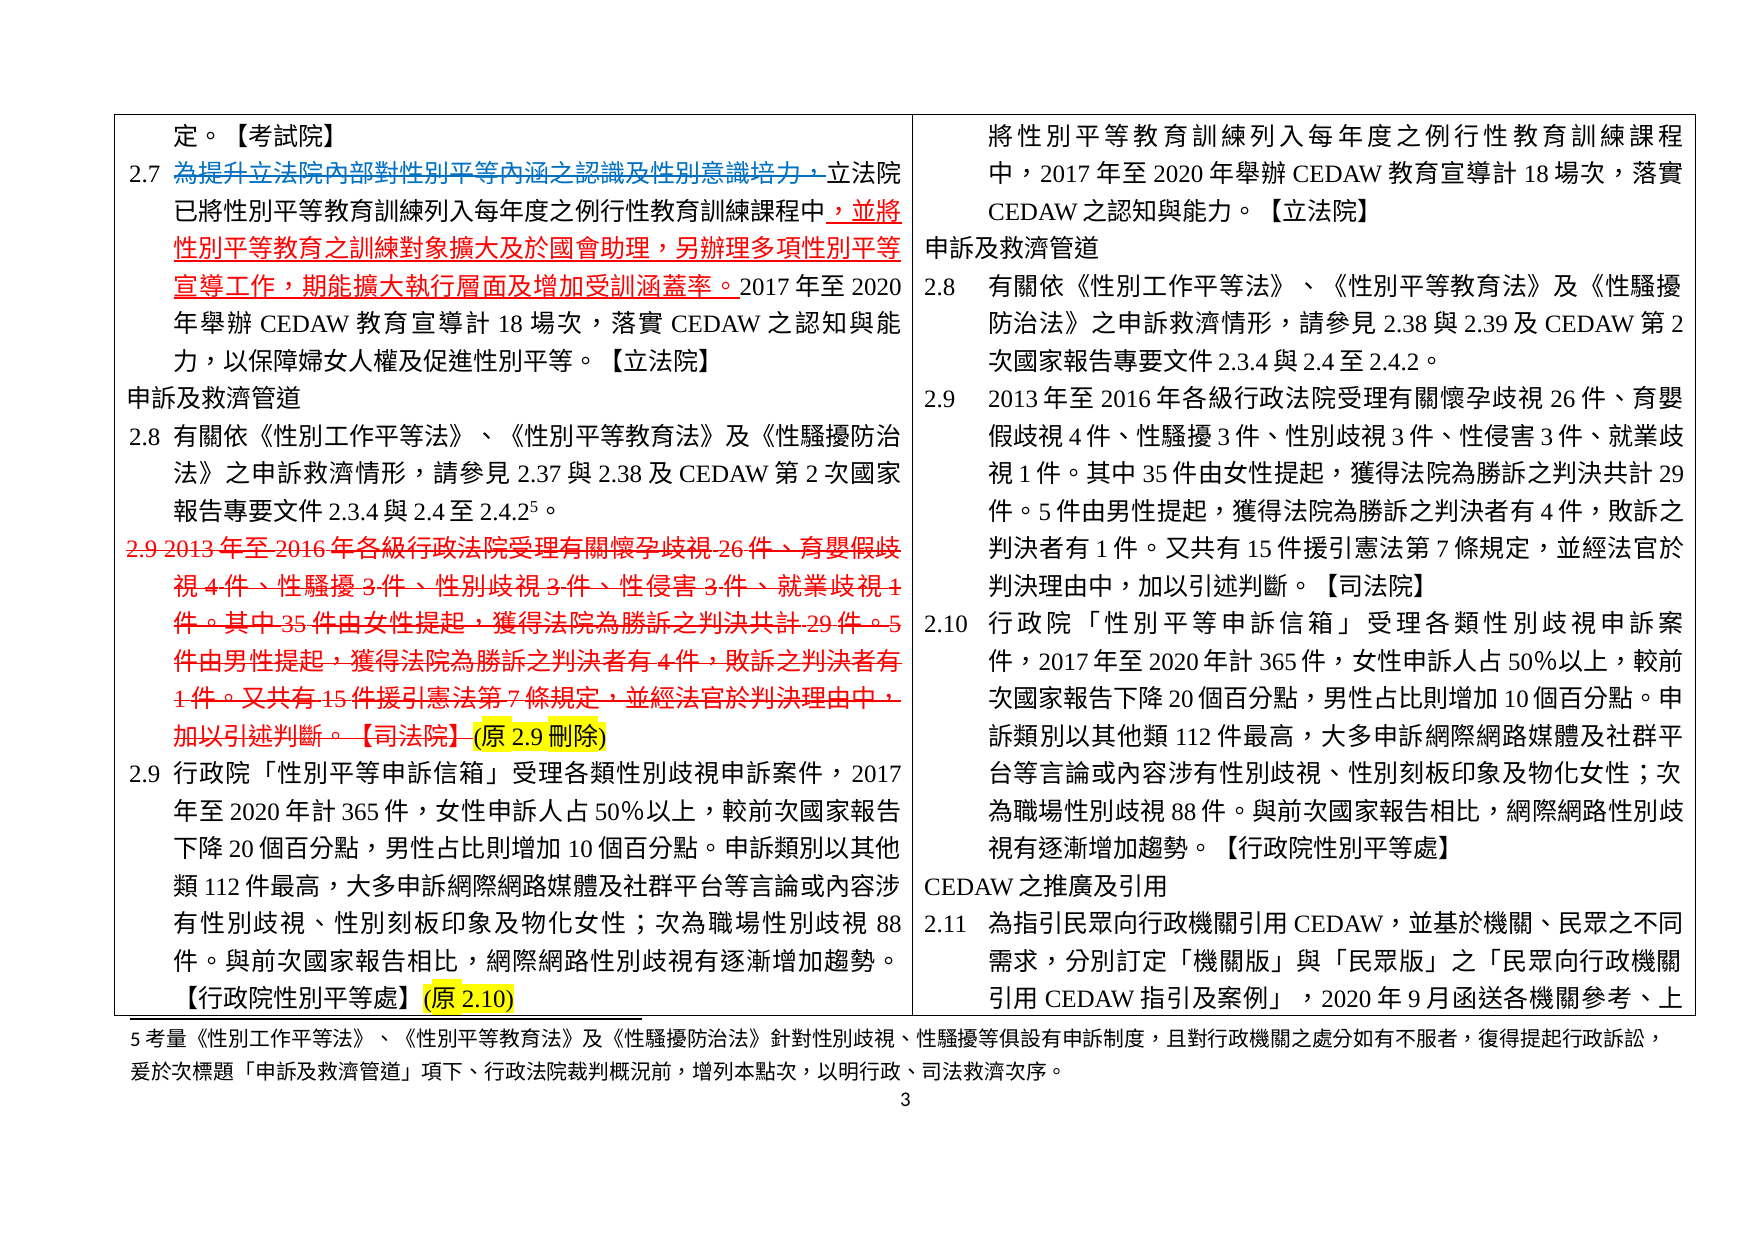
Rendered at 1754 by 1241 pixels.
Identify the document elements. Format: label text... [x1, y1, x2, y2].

table_cell 《憲法》明定性別平等之原則與消除性別歧視之國家義務，並透過《性騷擾防治法》、《家庭暴力防治法》、《性侵害犯罪防治法》等相關法規之訂修，強化禁止歧視措施與相關裁罰，落實性騷擾、性霸凌、家庭暴力、性侵害、性剝削及新興數位/網路性別暴力等防治。 消除於公、私部門性別歧視之政府機制及救濟管道 法規檢視 2012年至2014年依「性別平等大步走－落實CEDAW計畫」檢視全國法規，持續追蹤228件不符合CEDAW及一般性建議之法規計228件，截至2020年12月止完成修法計216件，尚未完成修法12件，包括法律及自治條例8件(如《刑法》、《優生保健法》等；《軍人及其家屬優待條例》、《祭祀公業條例》修正草案則已送行政院審查)、命令及自治規則4件(尚在研議修法)。【行政院性別平等處】 2016年至2017年函頒「CEDAW第29號至第33號一般性建議法規檢視計畫」，經檢視不符合CEDAW之法規及行政措施計5件，截至2020年12月止完成修法計4件，餘1件法律案《民法》修正草案已送行政院審查。【行政院性別平等處】 教育訓練 2015年至2019年辦理「CEDAW教育訓練及成效評估計畫」，以「直接歧視與間接歧視」及「暫行特別措施」為訓練重點，目標為50％以上之中央及地方政府公務人員完成3小時以上訓練，迄2019年底，○○部會及16個地方政府達成目標，33個部會並已建置CEDAW教材；2020年訂頒「消除對婦女一切形式歧視公約(CEDAW)教育訓練及宣導計畫」，持續以「直接歧視、間接歧視及交叉歧視」及「暫行特別措施」等為訓練重點，規劃於2020年至2023年辦理中央及地方政府公務人員教育訓練，並增加對社會大眾之宣導，預計於2023年底至少10％之中央及地方政府公務人員完成訓練(實體課程)。【行政院性別平等處】 有關司法、警察等人員CEDAW及性別平等教育訓練辦理情形，請參見15.14-15.24。 監察院2017年至2020年舉辦CEDAW教育宣導計9場次，總參加人次556人次，受訓涵蓋率依年度分別為11%、26%、41%及67%，議題涵括CEDAW調查案例研討、婦女工作權、性別歧視與實質平等、性別刻板印象之破除、性平三法及婦幼保護等。【監察院】 考試院2017年至2020年辦理公務人員考試錄取人員基礎訓練、各項晉升官等訓練及高階公務人員中長期發展性訓練(2020年因疫情停辦)，均已納入性別主流化及人權議題相關課程，受訓涵蓋率俱達100％；各該訓練成效評估，無論係採5點尺或11點尺度量表，整體而言，均普遍對於性別平等及人權保障課程之訓練成效表達肯定。【考試院】 為提升立法院內部對性別平等內涵之認識及性別意識培力，立法院已將性別平等教育訓練列入每年度之例行性教育訓練課程中，並將性別平等教育之訓練對象擴大及於國會助理，另辦理多項性別平等宣導工作，期能擴大執行層面及增加受訓涵蓋率。2017年至2020年舉辦CEDAW教育宣導計18場次，落實CEDAW之認知與能力，以保障婦女人權及促進性別平等。【立法院】 申訴及救濟管道 有關依《性別工作平等法》、《性別平等教育法》及《性騷擾防治法》之申訴救濟情形，請參見2.37與2.38及CEDAW第2次國家報告專要文件2.3.4與2.4至2.4.2。 2.9 2013年至2016年各級行政法院受理有關懷孕歧視26件、育嬰假歧視4件、性騷擾3件、性別歧視3件、性侵害3件、就業歧視1件。其中35件由女性提起，獲得法院為勝訴之判決共計29件。5件由男性提起，獲得法院為勝訴之判決者有4件，敗訴之判決者有1件。又共有15件援引憲法第7條規定，並經法官於判決理由中，加以引述判斷。【司法院】(原2.9刪除) 行政院「性別平等申訴信箱」受理各類性別歧視申訴案件，2017年至2020年計365件，女性申訴人占50％以上，較前次國家報告下降20個百分點，男性占比則增加10個百分點。申訴類別以其他類112件最高，大多申訴網際網路媒體及社群平台等言論或內容涉有性別歧視、性別刻板印象及物化女性；次為職場性別歧視88件。與前次國家報告相比，網際網路性別歧視有逐漸增加趨勢。【行政院性別平等處】(原2.10) CEDAW之推廣及引用 為指引民眾向行政機關引用CEDAW，並基於機關、民眾之不同需求，分別訂定「機關版」與「民眾版」之「民眾向行政機關引用CEDAW指引及案例」，2020年9月函送各機關參考、上載各機關申訴網頁及納入教育訓練及宣導，並公布於行政院性別平等會網站。【行政院性別平等處】(原2.11) 有關司法院規劃建置引用「CEDAW能力建構－法官辦案引用CEDAW參考」手冊一節，請參見第15.15。(原2.12) 《憲法》第80條規定法官須超出黨派以外，依據法律獨立審判，不受任何干涉，明文揭示法官從事審判僅受法律之拘束，不受其他任何形式之干涉。本於司法自主性，最高司法機關就審理事項有發布規則之權及司法行政監督之權限。司法自主性與司法行政監督權之行使，均應以維護審判獨立為目標，最高司法機關於達成上述司法行政監督之目的範圍內，雖得發布命令，但不得違反首揭審判獨立之原則(司法院釋字第530號解釋意旨參照)。有關法官審判具體個案，如何適用公約及本國法律之問題，係屬法官獨立審判之範疇，由法官依具體個案，認定適用。【司法院】(原2.13) 性別暴力防治 親密關係暴力防治 2017年至2020年，除2017年為11萬餘件外，其餘每年家庭暴力通報均超過12萬件，其中女性被害人約占70％；親密關係(婚姻、離婚、同居關係)暴力案件約占50％，其中83％受害人為女性(表2-1)，與前次國家報告相比，除家庭暴力通報件數呈上升趨勢外，女性被害人占比均屬持平。2020年同性親密關係暴力被害人計860人，占總通報被害人數1.6%。【衛生福利部】(原2.14) 2017年至2020年外籍女性親密關係暴力受暴率由0.9％降至0.6％；大陸籍女性親密關係暴力受暴率由0.4％降至0.3％，與前次國家報告相比，皆呈現逐年下降趨勢。【衛生福利部】(原2.15) 2017年至2020年原住民女性遭受親密關係暴力受暴率為1％至1.1％，與前次國家報告相比，呈現下降趨勢。【衛生福利部】(原2.16) 2017年至2020年身心障礙女性家庭暴力受暴率為0.9％至1.7％，較前次國家報告，呈現增加趨勢。2020年身心障礙者家庭暴力被害者中，以精神障礙者占26％最多、肢體障礙者23％及智能障礙者17％次之，其中女性占比分別為70％、52％及60％。【衛生福利部】(原2.16，依書面意見單獨列點) 2020年16歲以上未同居親密關係暴力轉介案件數為5,412件，較2016年1,761件增加。在性別方面，以女性被害人為主，占84％；且以異性伴侶為主，占97％。【衛生福利部】 2020年校園親密關係暴力案件通報件數為130件，較2017年70件，呈逐年上升趨勢(表2-2)。教育部2017年編訂「校園親密關係暴力事件實務處理手冊」、「校園親密關係暴力事件處理流程」，2017年至2020年每年辦理「大專校院校園親密關係暴力事件實務處理與輔導議題研習會」，課程主軸為親密關係暴力防治等議題。【教育部】 有關我國大眾對暴力侵害婦女之態度信念調查研究，針對我國18歲以上民眾辦理全國性調查顯示，我國97％以上的一般民眾不容許暴力侵害婦女、不認同男性規訓及不認同施暴藉口化。惟在對女性遭受性侵害的看法時，仍存在歸責被害人的迷思，容易合理化男性性侵害的行為原因。為減少社會大眾歸責性侵害被害女性的迷思，衛生福利部積極推動性別暴力社區初級預防推廣計畫，結合在地社區組織及民間團體，辦理破除性別暴力及性侵害迷思宣導，強化大眾對性侵害議題之正確認知，並建構友善被害人的生活環境。【衛生福利部】。 2017年至2020年113保護專線簡訊聽語障通報系統計3,414通，來電者女性占55％、男性占25％及性別不詳20％；以年齡分，18歲至65歲占65％、18歲以下占14％、年齡不詳占21％；以區域分，以新北市占10％為多、其次分別為臺北市7％、桃園市6％。【衛生福利部】。(依書面意見新增) 持續推動「家庭暴力安全防護網計畫」，要求第一線受理通報人員落實危險評估，及早辨識高危機個案，並強化跨網絡安全計畫。2017年至2020年親密關係暴力通報案件實施危險評估之比率皆達9成以上；地方政府結合轄內警政、社政等單位每月召開高危機個案網絡會議，每年達500餘場次。為推動暴力初級預防宣導，並鼓勵社區辨識暴力行為、協助通報等，透過政策性補助社區組織及民間團體辦理「性別暴力社區初級預防推廣計畫」，2017年至2020年累積參與社區覆蓋率26％。【衛生福利部】(原2.20) 運用社區在地力量推動初級預防工作，透過經費挹注等方式，提升一般社會大眾對保護服務議題的覺察與辨識。另將家庭暴力本質與態樣等列為新進保護性社工人員必修課程，以提升對性暴力事件之性別敏感度。2019年社會安全網線上求助平台正式上線，整合現行7類保護性事件通報表為成人保護事件通報表、兒少保護事件通報表、性侵害事件通報表等3類通報表，由集中派案窗口統一受理通報，緊急事件立即派勤，一般事件依案件風險程度及需求分流派案，提升通報效率。【衛生福利部】(原2.21) 於2016年至2017年委託辦理「精進家庭暴力被害人庇護安置工作計畫」，實地訪視各地庇護處所，並透過辦理焦點座談，綜整改善建議，發展出我國家庭暴力被害人及其子女庇護工作指引，提供庇護所工作人員參考。目前部分縣市政府之庇護服務仍存在以緊急短期安置服務為主，庇護資源呈現縣市落差情形，為落實對被害人的保護與權益維護。2020年共補助11個縣市辦理中長期庇護安置方案。【衛生福利部】(原2.22) 考量家庭暴力案件中，親密關係暴力約占5成，且親密關係暴力係根源於性別不平等，擬具《家庭暴力防治法》部分條文修正草案第4條第2項：「本法所定事項，主管機關及目的事業主管機關應就其權責範圍，針對家庭暴力防治之需要，基於性別平等，尊重多元文化差異，主動規劃所需保護……」，增加「基於性別平等」之文字；並於修正草案第59條新增第7項，明定「各目的事業主管機關辦理防治家庭暴力在職教育訓練時，應納入性別平等觀念」；另基於尊重成年被害人之自主性，修正草案第50條明定：「除有受家庭暴力之急迫危險者及其他法律另有規定者外，其餘案件直轄市、縣(市)主管機關得依成年被害人之意願提供服務」。上開修正草案已於2020年4月報行政院審查。【衛生福利部】(原2.23，後半段來自2.37) 2020年暫時保護令平均每件核發處理日數為18.97天(2016年為25.27天)、通常保護令平均每件核發處理日數為55.69天(2016年為48.87天)。2017年至2020年法院裁定強制加害人完成處遇計畫平均每年2,812件數、3,442項次。【司法院】(原2.24) 性侵害防治 2017年至2019年性侵害通報案件數分別為1萬1,060件、1萬1,458件及9,183件，被害人女性各為6,645人、6,918人及6,719人，約占79％至82％，女性平均性侵害受暴率為0.05％，18歲以下女性平均性侵害受暴率為0.21％，與前次國家報告相比並無明顯差異；其中約有72％為熟人性侵害案件，兩造關係以朋友關係26％為最高。【衛生福利部】(原2.25) 2017年至2019年大陸籍(含港澳籍)平均性侵害受暴率為0.015％，外國籍平均性侵害受暴率為0.017％，皆較本國籍非原住民人口之受暴率0.029％低，與前次國家報告並無明顯差異。另113保護專線及1955外勞諮詢專線，均可即時提供外籍人士諮詢服務，「外籍勞工在臺工作須知」手冊，亦可提供外籍勞工自我保護資訊及求助管道訊息。【衛生福利部】(原2.26) 2017年至2019年通報原住民遭受性侵害人數合計1,895人，平均受暴率約為0.11％，相較於本國籍非原住民人口之受暴率，原住民約為3.7倍，與前次國家報告相比並無明顯差異，未來將持續提供諮詢、轉介及母語轉譯等服務，辦理原鄉地區性侵害防治，加強「尊重身體自主權」及「113保護專線」等宣導，並呼籲民眾落實社區通報。【衛生福利部】(原2.27) 2017年至2019年身心障礙被害人約占性侵害通報人數9％，其中女性約占80％；身心障礙女性平均性侵害受暴率為0.13％，18歲以下身心障礙女性平均性侵害受暴率為1.4％，分別為一般女性之2.6倍及6.6倍，與前次國家報告(0.18％、1.76％)相比，呈現下降趨勢。已研發「身心障礙福利機構性侵害防治實務操作手冊」、「性安全支持分級篩檢表」，並委託辦理「2019年身心障礙福利機構預防性侵事件之三級風險管理機制訓練計畫」，輔導10家高風險機構運用上開篩檢表及建立相關預防機制。【衛生福利部】(原2.28) 2020年性侵害案件起訴人數計1,725人，其中男性1,711人，女性14人；判決有罪確定人數計1,489人，其中男性1,478人，女性11人，較2017年起訴1,848人、判決有罪確定1,501人，略呈下降趨勢。2017年至2020年《刑法》第228條利用權勢性交或猥褻罪起訴人數共116人，判決有罪確定人數計72人，其中以6月以下有期徒刑判決確定39人最多；全般刑案被害人數以男性為多，2017年至2020年暴力犯罪被害人數分別為1,552人(女性783人占50.5％)、1,220人(女性629人占51.6％)、1,045人(女性490人占46.9％)、860人(女性413人占48％)，女性被害人數比例呈現下降趨勢。【法務部、內政部】(原2.29) 《性侵害犯罪防治法》修正草案已於2018年1月函報行政院審查，修正重點如下：增修被害人定義及外籍勞工仲介人員通報責任，建立保護令機制；提高加害人不履行身心治療及輔導教育之刑事裁罰，增訂加害人於登記報到期間，提供特定人員查閱10年；新增修正媒體報導或記載被害人身分資訊規範與罰則。上開修正草案已於2018年1月函報行政院審查。【衛生福利部】(原2.30) 2017年至2020年司法院辦理性侵害防治課程，如「性別平權系列-以性侵害案件為中心扭轉性別刻板印象」、「性別平權系列-從N號房事件看性別意識到性剝削」等。2018年及2019年針對權勢性交犯罪類型規劃「從性別平等觀點探討權勢性交」等課程。另為提升司法人員對於性暴力、性騷擾等態樣之認識，加強對相關案件被害者之保護與支持，法官學院每年均開設不同課程，探討主題包含「媒體與數位性別暴力」、「性侵害創傷反映以及其對被害人行為表現之影響」、「性侵害案件審理下的交互詰問」等，同時亦透過工作坊情境模擬的形式，提升法官對於性侵案件之知能(有關法官學院所辦理相關課程之法官人數及覆蓋率請參15.14點次) 2019年法官參訓覆蓋率已達29%。【司法院】(原2.31，前半段資料來自原15.31) 為提升警察人員就性暴力議題及態樣之知能，中央警察大學及臺灣警察專科學校持續開設「性別平等與性侵家暴處理」、「性侵害及性交易案件執法實務」等課程，另設置婦幼安全專業教室，提供互動式教學、情境案例與實務操作講解。有關警察機關保護婦幼安全預防犯罪宣導計畫、加強宣導鼓勵舉報及通報暴力事件等節，請參見15.33。【內政部】(原2.32) 內政部業就性侵害、性騷擾之相關預防被害資訊(含防偷拍之犯罪場所與手法分析、預防性私密影像遭散布、暴露狂因應等)，編製婦幼人身安全資訊教材，函送各警察機關參考運用，並由宣導員入校加強宣導。為精進婦幼專責人員偵查技巧，持續依2016年訂頒「婦幼安全工作專業人員訓練計畫」，辦理警政婦幼安全工作專業人員分級(含基礎及進階)專業證照制度。又為確保當事人權益，各警察機關持續落實「執行提審法告知及解交作業程序」及「警察偵查犯罪手冊」相關規定，依法執行拘提、逮捕時，不論其性別均將逮捕拘禁之原因，以書面告知其本人及其指定之親友。【內政部】(原15.33移至此) 法務部每年定期舉辦「婦幼保護及性別平等研習會」，以辦理婦幼案件之檢察官、檢察事務官為主要參訓對象，並安排「刑法第228條利用權勢性交、猥褻罪在實務上之運用」、「加害人與被害人之權控關係及被害人之保護-跑馬案」等課程，提升偵辦權勢性暴力之敏感度。2018年至2020年另定期舉辦「婦幼保護及性別平等實務研習會」。餘請參見第15.27及第15.29。【法務部】(原2.33) 為精進司法人員特殊訊(詢)問之技巧與專業知識，自2017年起辦理兒童或心智障礙之性侵害被害人訊(詢)問等專業課程，並於2020年與林口長庚醫院合作，共同舉辦全國檢察機關兒少保護研習會，透過專責醫療團隊早期診斷及傷勢研判之經驗分享，協助檢察官指揮警政並結合社政、醫療團隊等為有效率而完整之蒐證及偵查。法務部婦幼案件辦案手冊已於2017年2月出版，除提供紙本手冊外，並將網路版建置於法務部單一登入窗口網站，俾利檢察官即時查找運用。【法務部】(原15.32) 基於尊重成年被害人之自主性，《家庭暴力防治法》修正草案第50條明定：「除有受家庭暴力之急迫危險者及其他法律另有規定者外，其餘案件直轄市、縣(市)主管機關得依成年被害人之意願提供服務」，並於2020年4月報行政院審查。另依《性侵害犯罪防治法》規定，發現疑似性侵害案件均應通報被害人所在地家庭暴力暨性侵害防治中心，由社工進行訪視、調查等，並尊重成年受害者／倖存者接受服務之意願，提供諮詢、庇護安置、等保護扶助措施，2017年至2019年服務逾81萬人次。2017年至2020年另補助民間團體開辦性侵害創傷復原中心，計有396名個案開案，246名個案已結案。【衛生福利部】(原2.34，前半段有關家暴法內容併入2.24) 2005年建置「家庭暴力、性侵害及兒少保護資訊系統」及訂定《家庭暴力電子資料庫建立管理及使用辦法》，以確保相關資料之保密性及安全性。另為協助社會大眾瞭解家庭暴力與性侵害通報案件之樣態，每半年公告相關統計分析數據。【衛生福利部】(原2.35) 2020年依《犯罪被害人保護法》獲得犯罪被害補償金中之「性侵害補償金」者，女性284人、男性25人，計309件、64,610,000元，與2017年相較，呈案件數與補償金額逐年上升、女性多於男性之趨勢。【法務部】(原2.36) 性騷擾防治 校園、職場性騷擾相關統計及防治，請參見10.42-10.49及11.13。(原2.37) 《性騷擾防治法》係規範非屬校園、職場之性騷擾事件，2017年至2020年各相關機關(單位)依法受理性騷擾申訴調查案件，分別為662件(成立500件)、765件(成立546件)、831件(成立647件)、830件(成立650件)。其中被害人為女性占95.6％至94.8％；兩造關係以「陌生人」為最大宗(約占六至七成)；發生地點以「公共場所」為最大宗(約占四至五成)；各年度均由警察機關受理調查為最大宗，占八成，與前次國家報告數據內容相仿。【衛生福利部】(原2.38) 數位/網路性別暴力防治 依行政院2021年1月公布之「數位/網路性別暴力之定義、類型及其內涵說明」，法務部進行法規盤點如下：1.網路跟蹤：可能涉及之現行法規：《社會秩序維護法》第89條、《刑法》第305條；2.惡意或未經同意散布與性/性別有關個人私密資料：《刑法》第235條、第315條之1等；3.網路性騷擾：《性別工作平等法》、《刑法》第305條等；4.基於性別貶抑或仇恨之言論或行為：《性別工作平等法》、《刑法》第309條等；5.性勒索：《刑法》第346條、第321條之1等；6.人肉搜索：《刑法》第309條、第310條等；7.基於性別偏見所為之強暴與死亡威脅：《刑法》第305條等；8.招募引誘：《人口販運防制法》等；9.非法侵入或竊取他人資料：《刑法》第358條、第359條等；10.偽造或冒用身分：《刑法》第358條、第359條等。由此可知，數位/網路性別暴力事件並非均屬犯罪行為，如網路性騷擾，屬行政罰範疇。另有關刑事案件部分，除未經同意散布性私密影像行為屬近年因網路科技發展而生之犯罪類型外，其他包含招募引誘、非法侵入或竊取他人資料等，屬利用科技、網路做為犯罪工具，因此部分往往需視個案情節而適用不同之法律規定。另有關未經同意散布他人性私密資料防制(治)法規訂修事宜，依行政院2021年3月4日會議結論，目前係朝增訂《刑法》相關罪名，並配合修正《性侵害犯罪防治法》，強化或增訂性私密資料下架移除、被害人保護令等規定之方向規劃。雖目前《性侵害犯罪防治法》尚未修正，惟依《刑事訴訟法》第248條之1、第248條之3規定，經被害人同意後，社工人員得陪同在場，檢察官、檢察事務官、司法警察亦應注意對被害人隱私之保護，法務部業於2021年8月函請各檢察機關依個案情節提供此類被害人相關程序保護。法務部亦刻正研議修正《通訊保障及監察法》第11條之1規定，以回應司法實務之現況。【法務部】(原2.39) 為完善性別暴力防治法制，內政部擬具《跟蹤騷擾防制法》草案，明定警察機關預防危害機制及法院保護令制度等規範。該草案業經行政院於2021年4月22日函送立法院審議。另持續推動「加強查緝性犯罪計畫」，針對利用網路從事兒童及少年性剝削案件、性侵害案件及性騷擾案件等可能涉及網路性別暴力之犯罪行為，督導各警察機關加強查緝，並於2017年至2020年對各地方政府警察局辦理科技犯罪偵查人員進行教育訓練，計培訓392人，其中女性49人占12.5％，全國各警察機關查處「網路霸凌」案件共計129件。【內政部】(原2.40) 《數位通訊傳播法》草案規劃介接各部會之作用法，協力各部會處理網路爭議內容為原則，各主管機關認定網路內容違法時即通知平台業者下架爭議內容，若平台業者未下架，則依各法令主管機關相關法令裁罰，並擬以強化自律及他律的作法，包括提升業者處理違法資訊之透明度及可問責性，引入第三方事實查核機制。【國家通訊傳播委員會】(原2.41) 防治數位/網路性別暴力教育宣導，教育部規劃多樣性教育宣導課程、辦理專案防治計畫、研發相關教案與教材(如「多元包容的網路世界」等教案)，及成立「數位素養教育推動會」整體規劃辦理，俾植基民眾防治觀念。開發「數位公民大擂臺」互動問答遊戲，內容包含網路霸凌相關議題，鼓勵教師於課程中融入本遊戲，並與各地方政府及學校共同辦理27場次網路霸凌相關講座，共1,942人次參加；另於2020年辦理「防治數位/網路性別暴力」宣導事項，列入「#Me Too」精神，宣導「不譴責被害」及鼓勵依法提出申請調查或檢舉等議題。【教育部】(原2.42) 有關網路/數位性別暴力盛行率調查，衛生福利部規劃參照「數位/網路性別暴力之定義、類型及其內涵說明」進行調查，俾依據研究結果推動相關防治及服務措施。【衛生福利部】(原2.43) 消除基於性別之仇恨言論 「數位/網路性別暴力之定義、類型及其內涵說明」將「基於性別貶抑或仇恨之言論或行為」納入數位/網路性別暴力之類型之一，其內涵為「對他人之性別、性傾向或性別認同等，發表貶抑、侮辱、攻擊或威脅等仇恨性言論」、「基於性別，對於他人之行為或遭遇，進行貶抑或訕笑」以及「鼓吹性別暴力」；實務上視具體個案情節，有以《刑法》第309條之公然侮辱罪、第310條之誹謗罪、第305條之恐嚇危害安全罪或第151條之恐嚇公眾罪等論處，如以紅色噴漆在學校周遭，寫下「某國人是魔鬼」、「殺某國人」等文字，經法院認犯恐嚇公眾罪，判處有罪確定。惟仇女言論，未必屬於犯罪行為，如臺北高等行政法院108年度訴字第1278號判決認在社群平台上傳以「語言辱罵護理師『一群輸卵管、台女聚集、屌屁』及打手槍動作」相關內容之影片涉及性騷擾，並撤銷原主管機關之訴願決定及處分。各權責機關持續推廣相關教育宣導，以提升社會大眾對於性別議題之正確認識。【法務部】(原2.44) 2.45 國家通訊傳播委員會2020年辦理與性別平權、媒體新典範翻轉性別暴力敘事、從CEDAW實踐尊重多元等議題相關之研討會共計6場，有效出席填答問卷人次共466人，男性占32.4％、女性占67.6％。【通傳會】(原2.45移列至5.28) 文化部2020年邀請專家學者撰寫專文，以性別歧視、意識形態仇恨言論現況，探討預防與因應對策，並彙整相關法規，印製文宣品400本，同步製作電子書(http://mocfile.moc.gov.tw/mochistory/ images/Yearbook/2020equality/index.html)，以作為媒體教育訓練及宣導媒材。【文化部】 2017年至2020年校園性霸凌事件經調查「言語性霸凌」屬實件數計63件，涉及「仇恨言論」，包括對性傾向之貶抑、侮辱及攻擊。【教育部】 [115, 115, 912, 1015]
table_cell 《憲法》明定性別平等之原則與消除性別歧視之國家義務，並透過《性騷擾防治法》、《家庭暴力防治法》、《性侵害犯罪防治法》等相關法規之訂修，強化禁止歧視措施與相關裁罰，落實性騷擾、性霸凌、家庭暴力、性侵害、性剝削及新興數位/網路性別暴力等防治。 消除於公、私部門性別歧視之政府機制及救濟管道 法規檢視 2012年至2014年依「性別平等大步走－落實CEDAW計畫」檢視全國法規，持續追蹤不符合CEDAW及一般性建議之法規計228件，截至2020年12月止完成修法計216件，尚未完成修法12件，包括法律及自治條例8件(如《刑法》、《優生保健法》等；《軍人及其家屬優待條例》、《祭祀公業條例》修正草案則已送行政院審查)、命令及自治規則4件(尚在研議修法)。【行政院性別平等處】 2016年至2017年函頒「CEDAW第29號至第33號一般性建議法規檢視計畫」，經檢視不符合CEDAW之法規及行政措施計5件，截至2020年12月止完成修法計4件，餘1件法律案《民法》修正草案已送行政院審查。【行政院性別平等處】 教育訓練 2015年至2019年辦理「CEDAW教育訓練及成效評估計畫」，以「直接歧視與間接歧視」及「暫行特別措施」為訓練重點，目標為50％以上之中央及地方政府公務人員完成3小時以上訓練，迄2019年底，○○部會及16個地方政府達成目標，33個部會並已建置CEDAW教材；2020年訂頒「消除對婦女一切形式歧視公約(CEDAW)教育訓練及宣導計畫」，持續以「直接歧視、間接歧視及交叉歧視」及「暫行特別措施」等為訓練重點，規劃於2020年至2023年辦理中央及地方政府公務人員教育訓練，並增加對社會大眾之宣導，預計於2023年底至少10％之中央及地方政府公務人員完成訓練(實體課程)。【行政院性別平等處】 有關司法、警察等人員CEDAW教育訓練辦理情形，請參見15.18-15.33。 監察院2017年至2020年舉辦CEDAW教育宣導計9場次，涵括CEDAW調查案例研討、婦女工作權、性別歧視與實質平等、性別刻板印象之破除、性平三法及婦幼保護等。【監察院】 考試院2017年至2020年辦理公務人員考試錄取人員基礎訓練、各項晉升官等訓練及高階公務人員中長期發展性訓練(2020年因疫情停辦)，均已納入性別主流化及人權議題相關課程，受訓涵蓋率俱達100％；各該訓練成效評估，無論係採5點尺或11點尺度量表，整體而言，均普遍對於性別平等及人權保障課程之訓練成效表達肯定。【考試院】 立法院為提升內部對性別平等內涵之認識及性別意識培力，已將性別平等教育訓練列入每年度之例行性教育訓練課程中，2017年至2020年舉辦CEDAW教育宣導計18場次，落實CEDAW之認知與能力。【立法院】 申訴及救濟管道 有關依《性別工作平等法》、《性別平等教育法》及《性騷擾防治法》之申訴救濟情形，請參見2.38與2.39及CEDAW第2次國家報告專要文件2.3.4與2.4至2.4.2。 2013年至2016年各級行政法院受理有關懷孕歧視26件、育嬰假歧視4件、性騷擾3件、性別歧視3件、性侵害3件、就業歧視1件。其中35件由女性提起，獲得法院為勝訴之判決共計29件。5件由男性提起，獲得法院為勝訴之判決者有4件，敗訴之判決者有1件。又共有15件援引憲法第7條規定，並經法官於判決理由中，加以引述判斷。【司法院】 行政院「性別平等申訴信箱」受理各類性別歧視申訴案件，2017年至2020年計365件，女性申訴人占50％以上，較前次國家報告下降20個百分點，男性占比則增加10個百分點。申訴類別以其他類112件最高，大多申訴網際網路媒體及社群平台等言論或內容涉有性別歧視、性別刻板印象及物化女性；次為職場性別歧視88件。與前次國家報告相比，網際網路性別歧視有逐漸增加趨勢。【行政院性別平等處】 CEDAW之推廣及引用 為指引民眾向行政機關引用CEDAW，並基於機關、民眾之不同需求，分別訂定「機關版」與「民眾版」之「民眾向行政機關引用CEDAW指引及案例」，2020年9月函送各機關參考、上載各機關申訴網頁及納入教育訓練及宣導，並公布於行政院性別平等會網站。【行政院性別平等處】 有關司法院規劃建置引用「CEDAW能力建構－法官辦案引用CEDAW參考」手冊一節，請參見第15.26。 《憲法》第80條規定法官須超出黨派以外，依據法律獨立審判，不受任何干涉，明文揭示法官從事審判僅受法律之拘束，不受其他任何形式之干涉。本於司法自主性，最高司法機關就審理事項有發布規則之權及司法行政監督之權限。司法自主性與司法行政監督權之行使，均應以維護審判獨立為目標，最高司法機關於達成上述司法行政監督之目的範圍內，雖得發布命令，但不得違反首揭審判獨立之原則(司法院釋字第530號解釋意旨參照)。有關法官審判具體個案，如何適用公約及本國法律之問題，係屬法官獨立審判之範疇，由法官依具體個案，認定適用。【司法院】 性別暴力防治 親密關係暴力防治 2017年至2020年，除2017年為11萬餘件外，其餘每年家庭暴力通報均超過12萬件，其中女性被害人約占70％；親密關係(婚姻、離婚、同居關係)暴力案件約占50％，其中83％受害人為女性(表2-1)，與前次國家報告相比，除家庭暴力通報件數呈上升趨勢外，女性被害人占比均屬持平。【衛生福利部】 2017年至2020年外籍女性親密關係暴力受暴率由0.9％降至0.6％；大陸籍女性親密關係暴力受暴率由0.4％降至0.3％，與前次國家報告相比，皆呈現逐年下降趨勢。【衛生福利部】 2017年至2020年原住民女性遭受親密關係暴力受暴率為1％至1.1％，與前次國家報告相比，呈現下降趨勢。2017年至2020年身心障礙女性家庭暴力受暴率為0.9％至1.7％，較前次國家報告，呈現增加趨勢。2020年身心障礙者家庭暴力被害者中，以精神障礙者占26％最多、肢體障礙者23％及智能障礙者17％次之，其中女性占比分別為70％、52％及60％。【衛生福利部】 2020年16歲以上未同居親密關係暴力轉介案件數為5,412件，較2016年1,761件增加。在性別方面，以女性被害人為主，占84％；且以異性伴侶為主，占97％。【衛生福利部】 2020年校園親密關係暴力案件通報件數為130件，較2017年70件，呈逐年上升趨勢(表2-2)。教育部2017年編訂「校園親密關係暴力事件實務處理手冊」、「校園親密關係暴力事件處理流程」，2017年至2020年每年辦理「大專校院校園親密關係暴力事件實務處理與輔導議題研習會」，課程主軸為親密關係暴力防治等議題。【教育部】 2018年針對我國18歲以上民眾辦理全國性調查，顯示我國97％以上的一般民眾不容許暴力侵害婦女、不認同男性規訓及不認同施暴藉口化。惟在對女性遭受性侵害的看法時，仍存在歸責被害人的迷思，容易合理化男性性侵害的行為原因。【衛生福利部】。 持續推動「家庭暴力安全防護網計畫」，要求第一線受理通報人員落實危險評估，及早辨識高危機個案，並強化跨網絡安全計畫。2017年至2020年親密關係暴力通報案件實施危險評估之比率皆達9成以上；地方政府結合轄內警政、社政等單位每月召開高危機個案網絡會議，每年達500餘場次。為推動暴力初級預防宣導，並鼓勵社區辨識暴力行為、協助通報等，透過政策性補助社區組織及民間團體辦理「性別暴力社區初級預防推廣計畫」，2017年至2020年累積參與社區覆蓋率26％。【衛生福利部】 運用社區在地力量推動初級預防工作，透過經費挹注等方式，提升一般社會大眾對保護服務議題的覺察與辨識。另將家庭暴力本質與態樣等列為新進保護性社工人員必修課程，以提升對性暴力事件之性別敏感度。2019年社會安全網線上求助平台正式上線，整合現行7類保護性事件通報表為成人保護事件通報表、兒少保護事件通報表、性侵害事件通報表等3類通報表，由集中派案窗口統一受理通報，緊急事件立即派勤，一般事件依案件風險程度及需求分流派案，提升通報效率。【衛生福利部】 於2016年至2017年委託辦理「精進家庭暴力被害人庇護安置工作計畫」，實地訪視各地庇護處所，並透過辦理焦點座談，綜整改善建議，發展出我國家庭暴力被害人及其子女庇護工作指引，提供庇護所工作人員參考。目前部分縣市政府之庇護服務仍存在以緊急短期安置服務為主，庇護資源呈現縣市落差情形，為落實對被害人的保護與權益維護。2020年共補助11個縣市辦理中長期庇護安置方案。【衛生福利部】 考量家庭暴力案件中，親密關係暴力約占5成，且親密關係暴力係根源於性別不平等，擬具《家庭暴力防治法》部分條文修正草案第4條第2項：「本法所定事項，主管機關及目的事業主管機關應就其權責範圍，針對家庭暴力防治之需要，基於性別平等，尊重多元文化差異，主動規劃所需保護……」，增加「基於性別平等」之文字；並於修正草案第59條新增第7項，明定「各目的事業主管機關辦理防治家庭暴力在職教育訓練時，應納入性別平等觀念」，上開修正草案已於2020年4月報行政院審查。【衛生福利部】 2020年暫時保護令平均每件核發處理日數為18.97天(2016年為25.27天)、通常保護令平均每件核發處理日數為55.69天(2016年為48.87天)。2017年至2020年法院裁定強制加害人完成處遇計畫平均每年2,812件數、3,442項次。【司法院】 性侵害防治 2017年至2019年性侵害通報案件數分別為1萬1,060件、1萬1,458件及9,183件，被害人女性各為6,645人、6,918人及6,719人，約占79％至82％，女性平均性侵害受暴率為0.05％，18歲以下女性平均性侵害受暴率為0.21％，與前次國家報告相比並無明顯差異；其中約有72％為熟人性侵害案件，兩造關係以朋友關係26％為最高。【衛生福利部】 2017年至2019年大陸籍(含港澳籍)平均性侵害受暴率為0.015％，外國籍平均性侵害受暴率為0.017％，皆較本國籍非原住民人口之受暴率0.029％低，與前次國家報告並無明顯差異。另113保護專線及1955外勞諮詢專線，均可即時提供外籍人士諮詢服務，「外籍勞工在臺工作須知」手冊，亦可提供外籍勞工自我保護資訊及求助管道訊息。【衛生福利部】 2017年至2019年通報原住民遭受性侵害人數合計1,895人，平均受暴率約為0.11％，相較於本國籍非原住民人口之受暴率，原住民約為3.7倍，與前次國家報告相比並無明顯差異，未來將持續提供諮詢、轉介及母語轉譯等服務，辦理原鄉地區性侵害防治，加強「尊重身體自主權」及「113保護專線」等宣導，並呼籲民眾落實社區通報。【衛生福利部】 2017年至2019年身心障礙被害人約占性侵害通報人數9％，其中女性約占80％；身心障礙女性平均性侵害受暴率為0.13％，18歲以下身心障礙女性平均性侵害受暴率為1.4％，分別為一般女性之2.6倍及6.6倍，與前次國家報告相較並無明顯差異。已研發「身心障礙福利機構性侵害防治實務操作手冊」、「性安全支持分級篩檢表」，並委託辦理「2019年身心障礙福利機構預防性侵事件之三級風險管理機制訓練計畫」，輔導10家高風險機構運用上開篩檢表及建立相關預防機制。【衛生福利部】 2020年性侵害案件起訴人數計1,725人，其中男性1,711人，女性14人；判決有罪確定人數計1,489人，其中男性1,478人，女性11人，較2017年起訴1,848人、判決有罪確定1,501人，略呈下降趨勢。2017年至2020年刑法第228條利用權勢性交或猥褻罪起訴人數共116人，判決有罪確定人數計72人，其中以6月以下有期徒刑判決確定39人最多；全般刑案被害人數以男性為多，暴力犯罪被害人數由2017年1,552人，下降至2020年848人(減少45.4％)，其中女性被害人數比例由50.5％逐年下降至48.6％。【法務部、內政部】 《性侵害犯罪防治法》修正草案，修正重點如下：增修被害人定義及外籍勞工仲介人員通報責任，建立保護令機制；提高加害人不履行身心治療及輔導教育之刑事裁罰，增訂加害人於登記報到期間，提供特定人員查閱10年；新增修正媒體報導或記載被害人身分資訊規範與罰則。上開修正草案已於2018年1月函報行政院審查。【衛生福利部】 司法院2018年及2019年針對權勢性交犯罪類型規劃「從性別平等觀點探討權勢性交」等課程。另為提升司法人員對於性暴力、性騷擾等態樣之認識，加強對相關案件被害者之保護及支持，法官學院每年均開設不同課程，探討主題包含「媒體與數位性別暴力」、「性侵害創傷反應以及其對被害人行為表現之影響」、「性侵害案件審理下的交互詰問」等，同時亦透過工作坊情境模擬的形式，提升法官對於性侵案件之知能，2019年法官參訓覆蓋率已達29％。【司法院】 為提升警察人員就性暴力議題及態樣之知能，中央警察大學及臺灣警察專科學校持續開設「性別平等與性侵家暴處理」、「性侵害及性交易案件執法實務」等課程，另設置婦幼安全專業教室，提供互動式教學、情境案例與實務操作講解。有關警察機關保護婦幼安全預防犯罪宣導計畫、加強宣導鼓勵舉報及通報暴力事件等節，請參見15.33。【內政部】 法務部每年定期舉辦「婦幼保護及性別平等研習會」，以辦理婦幼案件之檢察官、檢察事務官為主要參訓對象，並安排「刑法第228條利用權勢性交、猥褻罪在實務上之運用」、「加害人與被害人之權控關係及被害人之保護-跑馬案」等課程，提升偵辦權勢性暴力之敏感度。2018年至2020年另定期舉辦「婦幼保護及性別平等實務研習會」。餘請參見第15.27及第15.29。【法務部】 基於尊重成年被害人之自主性，《家庭暴力防治法》修正草案第50條明定：「除有受家庭暴力之急迫危險者及其他法律另有規定者外，其餘案件直轄市、縣(市)主管機關得依成年被害人之意願提供服務」，並於2020年4月報行政院審查。另依《性侵害犯罪防治法》規定，發現疑似性侵害案件均應通報被害人所在地家庭暴力暨性侵害防治中心，由社工進行訪視、調查等，並尊重成年受害者／倖存者接受服務之意願，提供諮詢、庇護安置、等保護扶助措施，2017年至2019年服務逾81萬人次。2017年至2020年另補助民間團體開辦性侵害創傷復原中心，計有396名個案開案。【衛生福利部】 2005年建置「家庭暴力、性侵害及兒少保護資訊系統」及訂定《家庭暴力電子資料庫建立管理及使用辦法》，以確保相關資料之保密性及安全性。另為協助社會大眾瞭解家庭暴力與性侵害通報案件之樣態，每半年公告相關統計分析數據。【衛生福利部】 2020年依《犯罪被害人保護法》獲得犯罪被害補償金，且罪名屬妨害性自主罪章之案件數為580件，男性48人、女性535人，總補償金額及人數為291,154,976元及777人，與2017年相較，呈案件數逐年上升、女性多於男性、總補償金額逐年下降趨勢。【法務部】 性騷擾防治 校園、職場性騷擾相關統計及防治，請參見10.42-10.49及11.14-11.15。 《性騷擾防治法》係規範非屬校園、職場之性騷擾事件，2017年至2020年各相關機關(單位)依法受理性騷擾申訴調查案件，分別為662件(成立500件)、765件(成立546件)、831件(成立647件)、830件(成立650件)。其中被害人為女性占95.6％至94.8％；兩造關係以「陌生人」為最大宗(約占六至七成)；發生地點以「公共場所」為最大宗(約占四至五成)；各年度均由警察機關受理調查為最大宗，占八成，與前次國家報告數據內容相仿。【衛生福利部】 數位/網路性別暴力防治 依行政院2021年1月公布之「數位/網路性別暴力之定義、類型及其內涵說明」，法務部進行法規盤點如下：1.網路跟蹤：可能涉及之現行法規：《社會秩序維護法》第89條、《刑法》第305條；2.惡意或未經同意散布與性/性別有關個人私密資料：《刑法》第235條、第315條之1等；3.網路性騷擾：《性別工作平等法》、《刑法》第305條等；4.基於性別貶抑或仇恨之言論或行為：《性別工作平等法》、《刑法》第309條等；5.性勒索：《刑法》第346條、第321條之1等；6.人肉搜索：《刑法》第309條、第310條等；7.基於性別偏見所為之強暴與死亡威脅：《刑法》第305條等；8.招募引誘：《人口販運防制法》等；9.非法侵入或竊取他人資料：《刑法》第358條、第359條等；10.偽造或冒用身分：《刑法》第358條、第359條等。另有關未經同意散布他人性私密資料防制(治)法規訂修事宜，目前係朝增訂《刑法》相關罪名，並配合修正《性侵害犯罪防治法》，納入《刑法》相關各罪及強化或增訂性私密資料下架移除、被害人保護令等規定，抑或研定專法方向規劃。【法務部】 為完善性別暴力防治法制，內政部擬具《跟蹤騷擾防制法》草案，明定警察機關預防危害機制及法院保護令制度等規範。該草案業經行政院於2021年4月22日函送立法院審議。另持續推動「加強查緝性犯罪計畫」，針對利用網路從事兒童及少年性剝削案件、性侵害案件及性騷擾案件等可能涉及網路性別暴力之犯罪行為，督導各警察機關加強查緝，並於2017年至2020年對各地方政府警察局辦理科技犯罪偵查人員進行教育訓練，計培訓392人，其中女性49人占12.5％，全國各警察機關查處「網路霸凌」案件共計129件。【內政部】 《數位通訊傳播法》草案規劃介接各部會之作用法，協力各部會處理網路爭議內容為原則，各主管機關認定網路內容違法時即通知平台業者下架爭議內容，若平台業者未下架，則依各法令主管機關相關法令裁罰，並擬以強化自律及他律的作法，包括提升業者處理違法資訊之透明度及可問責性，引入第三方事實查核機制。【國家通訊傳播委員會】 防治數位/網路性別暴力教育宣導，教育部規劃多樣性教育宣導課程、辦理專案防治計畫、研發相關教案與教材(如「多元包容的網路世界」等教案)，及成立「數位素養教育推動會」整體規劃辦理，俾植基民眾防治觀念。開發「數位公民大擂臺」互動問答遊戲，內容包含網路霸凌相關議題，鼓勵教師於課程中融入本遊戲，並與各地方政府及學校共同辦理27場次網路霸凌相關講座，共1,942人次參加；另於2020年辦理「防治數位/網路性別暴力」宣導事項，列入「#Me Too」精神，宣導「不譴責被害」及鼓勵依法提出申請調查或檢舉等議題。【教育部】 有關網路/數位性別暴力盛行率調查，衛生福利部規劃參照「數位/網路性別暴力之定義、類型及其內涵說明」進行調查，俾依據研究結果推動相關防治及服務措施。【衛生福利部】 消除基於性別之仇恨言論 「數位/網路性別暴力之定義、類型及其內涵說明」將「基於性別貶抑或仇恨之言論或行為」納入數位/網路性別暴力之類型之一，其內涵為「對他人之性別、性傾向或性別認同等，發表貶抑、侮辱、攻擊或威脅等仇恨性言論」、「基於性別，對於他人之行為或遭遇，進行貶抑或訕笑」以及「鼓吹性別暴力」；實務上視具體個案情節，有以《刑法》第309條之公然侮辱罪、第310條之誹謗罪、第305條之恐嚇危害安全罪或第151條之恐嚇公眾罪等論處，如以紅色噴漆在學校周遭，寫下「某國人是魔鬼」、「殺某國人」等文字，經法院認犯恐嚇公眾罪，判處有罪確定。【法務部】 國家通訊傳播委員會2020年辦理座談會研討會探討基於性別或意識形態仇恨言論導致交叉歧視之議題計5場共422人，出席比率男性占28％、女性占72％。【通傳會】 文化部2020年邀請專家學者撰寫專文，以性別歧視、意識形態仇恨言論現況，探討預防與因應對策，並彙整相關法規，印製文宣品400本，同步製作電子書，以作為媒體教育訓練及宣導媒材。【文化部】 2017年至2020年校園性霸凌事件經調查「言語性霸凌」屬實件數計48件，涉及「仇恨言論」，包括對性傾向之貶抑、侮辱及攻擊。【教育部】 [913, 115, 1695, 1015]
